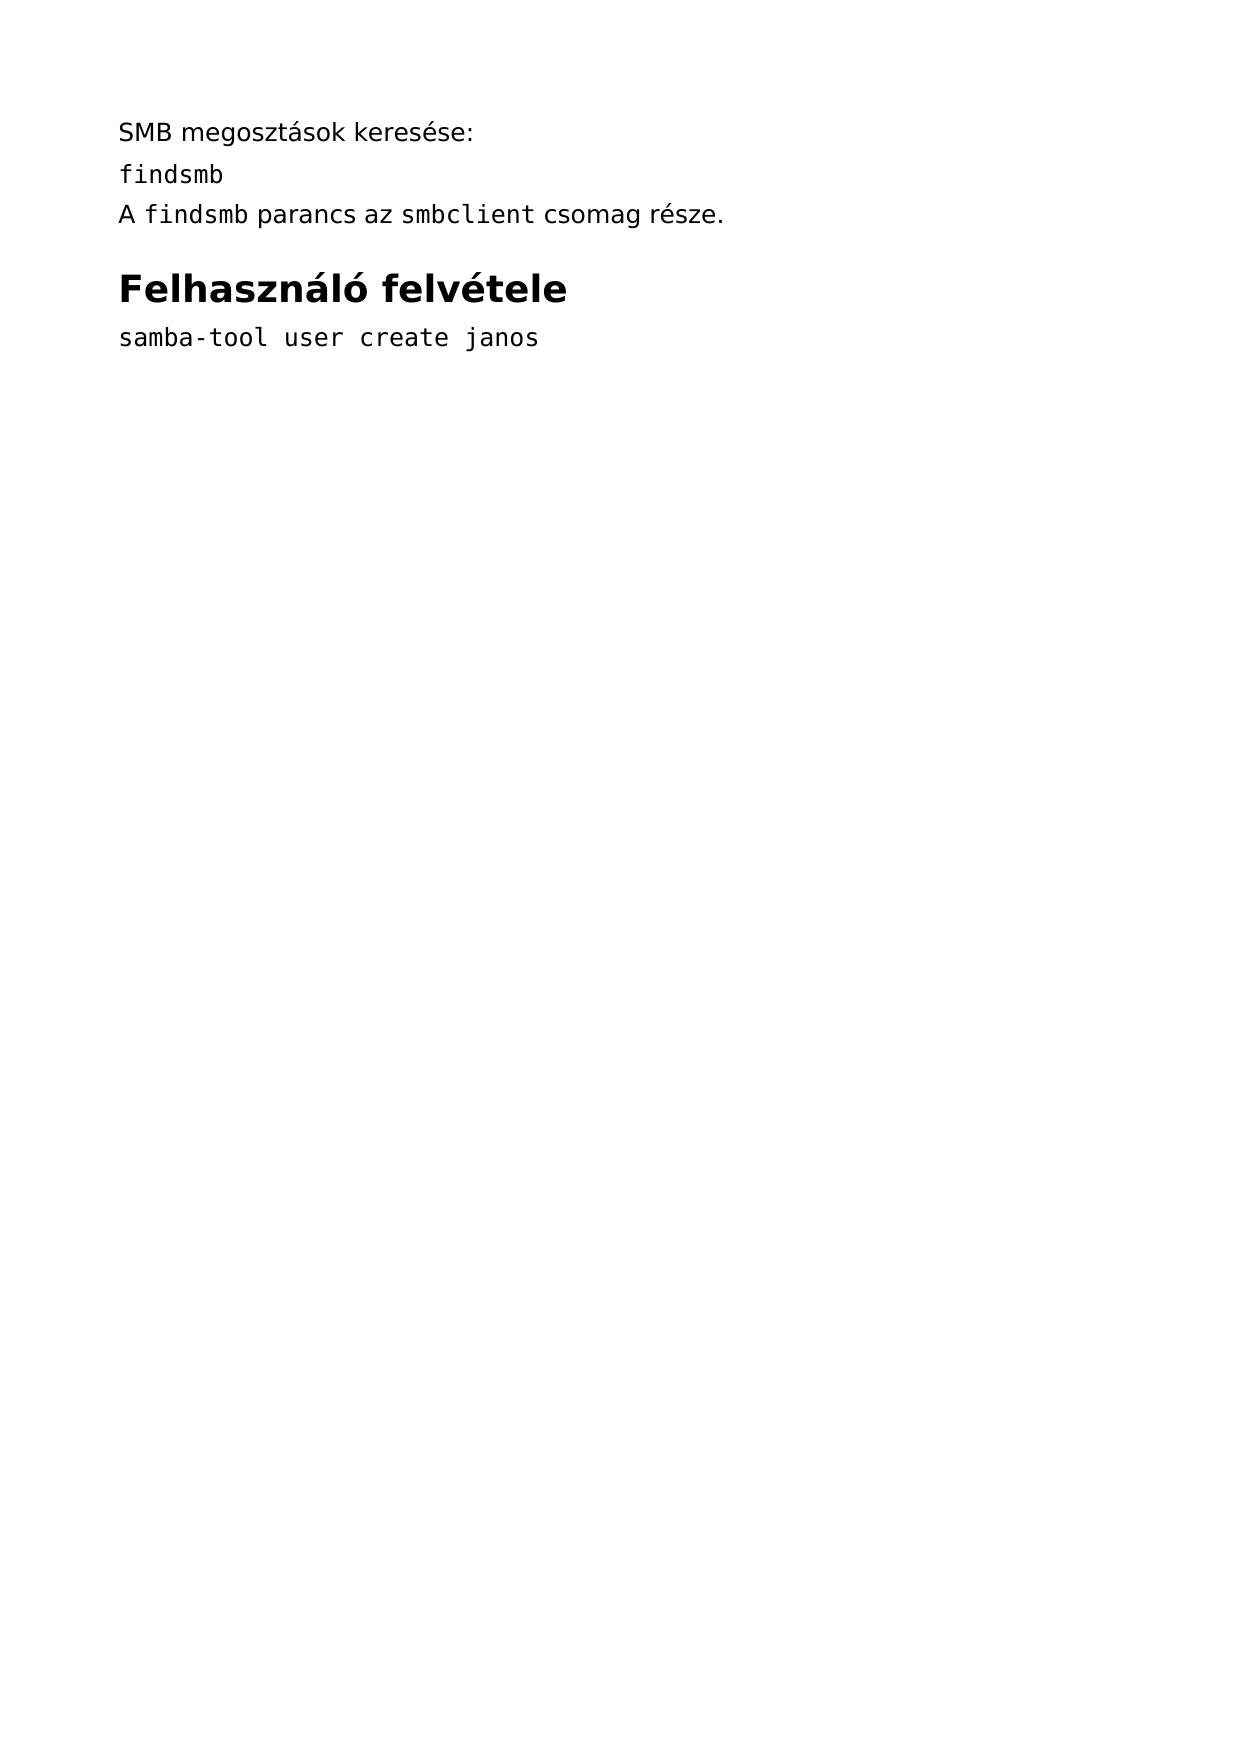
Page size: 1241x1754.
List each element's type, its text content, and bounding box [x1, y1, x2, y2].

text findsmb [118, 160, 1122, 189]
text A findsmb parancs az smbclient csomag része. [118, 201, 1122, 230]
subtitle Felhasználó felvétele [118, 267, 1122, 311]
text samba-tool user create janos [118, 323, 1122, 353]
text SMB megosztások keresése: [118, 118, 1122, 147]
